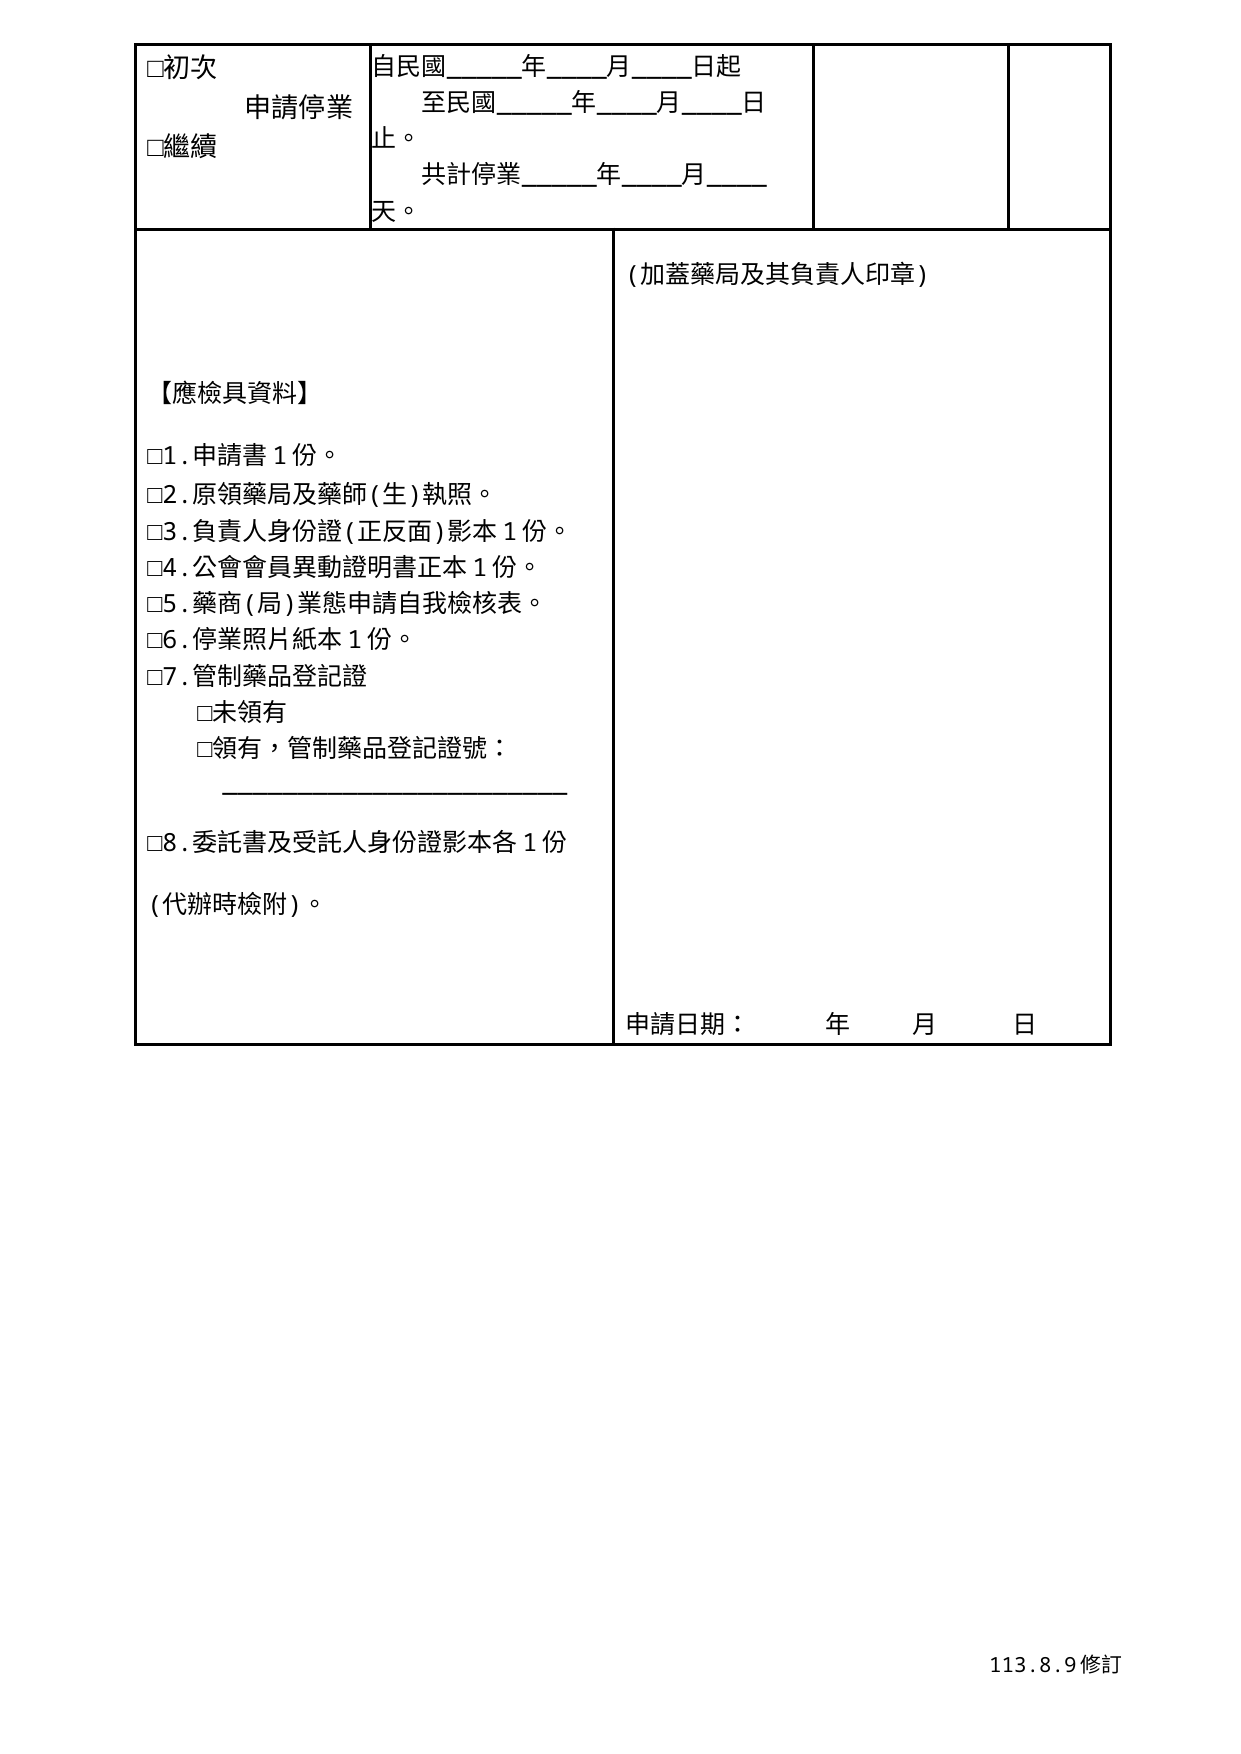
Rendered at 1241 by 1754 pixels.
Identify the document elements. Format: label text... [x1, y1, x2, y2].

table_cell □初次 申請停業 □繼續 [137, 46, 369, 227]
table_cell [1010, 46, 1109, 227]
table_cell (加蓋藥局及其負責人印章) 申請日期： 年 月 日 [615, 231, 1109, 1043]
table_cell [815, 46, 1007, 227]
table_cell 自民國_____年____月____日起 至民國_____年____月____日止。 共計停業_____年____月____天。 [372, 46, 812, 227]
table_cell 【應檢具資料】 □1.申請書1份。 □2.原領藥局及藥師(生)執照。 □3.負責人身份證(正反面)影本1份。 □4.公會會員異動證明書正本1份。 □5.藥商(局)業態申請自我檢核表。 □6.停業照片紙本1份。 □7.管制藥品登記證 □未領有 □領有，管制藥品登記證號： _______________________ □8.委託書及受託人身份證影本各1份(代辦時檢附)。 [137, 231, 612, 1043]
